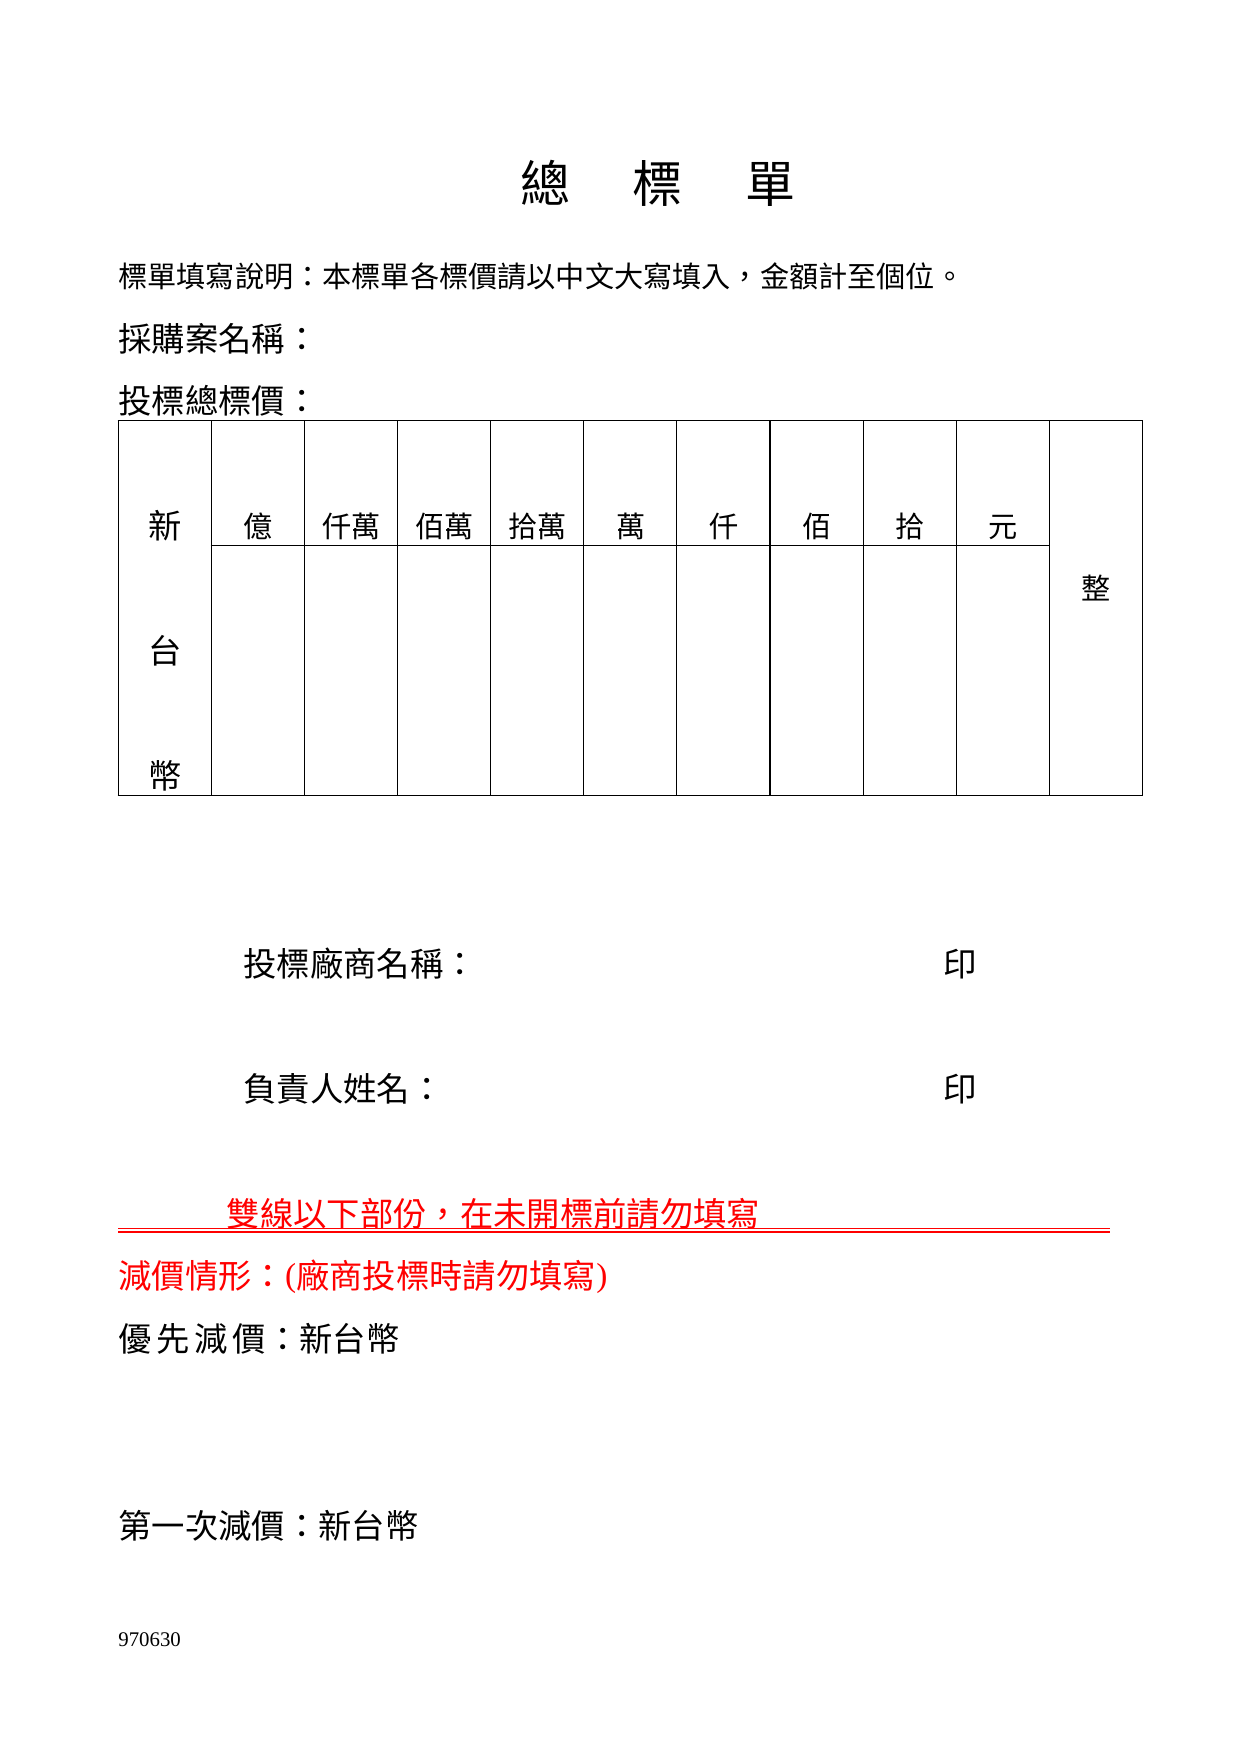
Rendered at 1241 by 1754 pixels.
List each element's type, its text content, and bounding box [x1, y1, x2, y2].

table_cell [677, 546, 769, 795]
table_cell [305, 546, 397, 795]
table_header 萬 [584, 421, 676, 545]
table_cell [584, 546, 676, 795]
text 雙線以下部份，在未開標前請勿填寫 [118, 1170, 1122, 1233]
table_header 新 台 幣 [119, 421, 211, 795]
text 投標廠商名稱： 印 [243, 920, 1122, 983]
table_header 億 [212, 421, 304, 545]
table_header 佰萬 [398, 421, 490, 545]
table_header 佰 [771, 421, 863, 545]
table_header 拾萬 [491, 421, 583, 545]
table_cell [491, 546, 583, 795]
table_header 仟 [677, 421, 769, 545]
table_header 拾 [864, 421, 956, 545]
table_cell [398, 546, 490, 795]
table_cell [212, 546, 304, 795]
table_cell [864, 546, 956, 795]
text 負責人姓名： 印 [243, 1045, 1122, 1108]
table_cell [771, 546, 863, 795]
text 優先減價：新台幣 [118, 1295, 1122, 1358]
table_header 仟萬 [305, 421, 397, 545]
text 總標單 [193, 108, 1122, 233]
text 採購案名稱： [118, 295, 1122, 358]
text 減價情形：(廠商投標時請勿填寫) [118, 1233, 1122, 1295]
text 投標總標價： [118, 358, 1122, 420]
table_header 元 [957, 421, 1049, 545]
text 第一次減價：新台幣 [118, 1483, 1122, 1545]
table_cell [957, 546, 1049, 795]
text 標單填寫說明：本標單各標價請以中文大寫填入，金額計至個位。 [118, 233, 1122, 295]
table_header 整 [1050, 421, 1142, 795]
